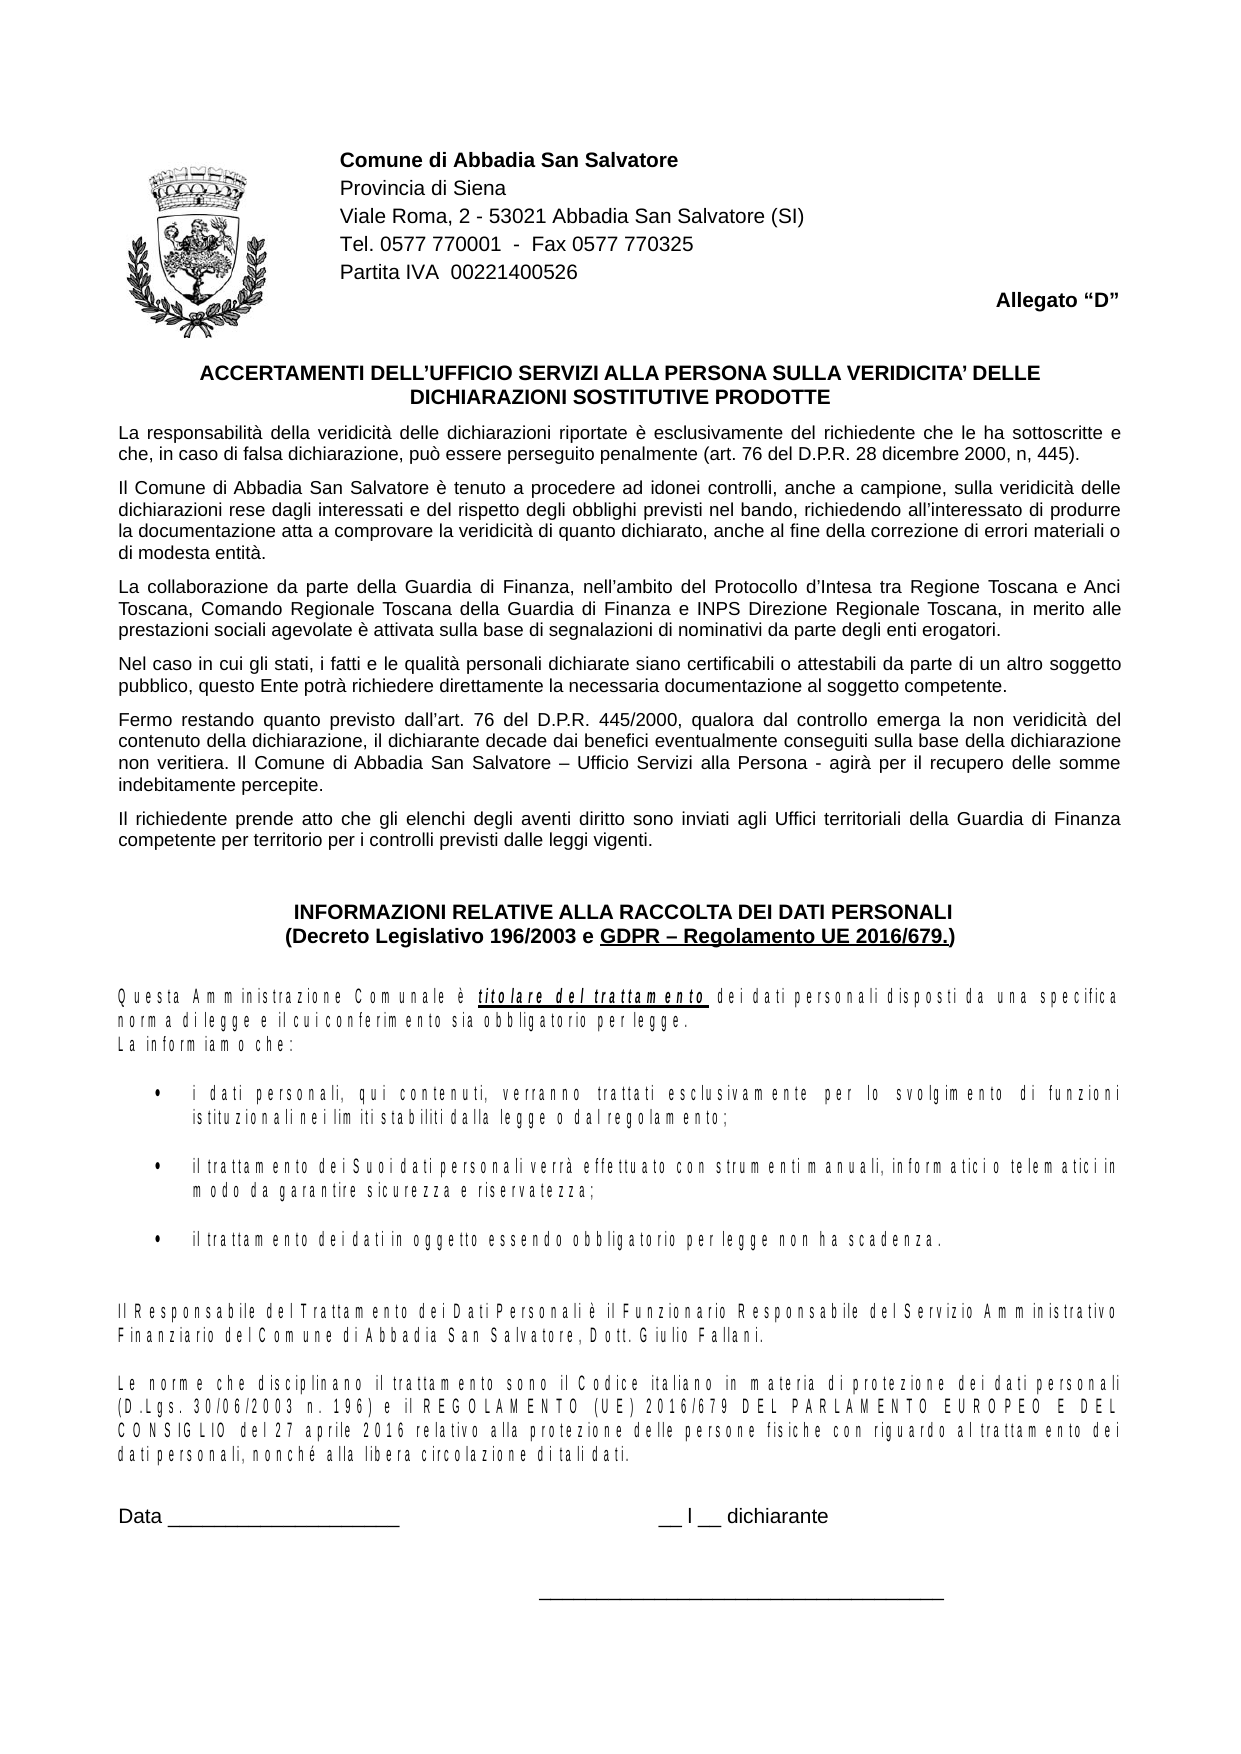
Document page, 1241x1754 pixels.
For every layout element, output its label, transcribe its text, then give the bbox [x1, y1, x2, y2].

text Nel caso in cui gli stati, i fatti e le qualità personali dichiarate siano certificabili o attestabili da parte di un altro soggetto pubblico, questo Ente potrà richiedere direttamente la necessaria documentazione al soggetto competente. [118, 653, 1122, 696]
text Viale Roma, 2 - 53021 Abbadia San Salvatore (SI) [339, 204, 1122, 228]
text Provincia di Siena [339, 176, 1122, 200]
text Partita IVA 00221400526 [339, 260, 1122, 284]
text Il Comune di Abbadia San Salvatore è tenuto a procedere ad idonei controlli, anche a campione, sulla veridicità delle dichiarazioni rese dagli interessati e del rispetto degli obblighi previsti nel bando, richiedendo all’interessato di produrre la documentazione atta a comprovare la veridicità di quanto dichiarato, anche al fine della correzione di errori materiali o di modesta entità. [118, 477, 1122, 563]
text (Decreto Legislativo 196/2003 e GDPR – Regolamento UE 2016/679.) [118, 923, 1122, 947]
text Allegato “D” [280, 288, 1122, 312]
text INFORMAZIONI RELATIVE ALLA RACCOLTA DEI DATI PERSONALI [118, 899, 1122, 923]
text ___________________________________ [118, 1577, 1122, 1601]
picture [118, 162, 280, 339]
text La collaborazione da parte della Guardia di Finanza, nell’ambito del Protocollo d’Intesa tra Regione Toscana e Anci Toscana, Comando Regionale Toscana della Guardia di Finanza e INPS Direzione Regionale Toscana, in merito alle prestazioni sociali agevolate è attivata sulla base di segnalazioni di nominativi da parte degli enti erogatori. [118, 576, 1122, 641]
text Data ____________________ __ l __ dichiarante [118, 1504, 1122, 1528]
text Tel. 0577 770001 - Fax 0577 770325 [339, 232, 1122, 256]
text Comune di Abbadia San Salvatore [339, 148, 1122, 172]
text Il richiedente prende atto che gli elenchi degli aventi diritto sono inviati agli Uffici territoriali della Guardia di Finanza competente per territorio per i controlli previsti dalle leggi vigenti. [118, 807, 1122, 851]
text ACCERTAMENTI DELL’UFFICIO SERVIZI ALLA PERSONA SULLA VERIDICITA’ DELLE DICHIARAZIONI SOSTITUTIVE PRODOTTE [118, 361, 1122, 409]
text La responsabilità della veridicità delle dichiarazioni riportate è esclusivamente del richiedente che le ha sottoscritte e che, in caso di falsa dichiarazione, può essere perseguito penalmente (art. 76 del D.P.R. 28 dicembre 2000, n, 445). [118, 422, 1122, 465]
text Fermo restando quanto previsto dall’art. 76 del D.P.R. 445/2000, qualora dal controllo emerga la non veridicità del contenuto della dichiarazione, il dichiarante decade dai benefici eventualmente conseguiti sulla base della dichiarazione non veritiera. Il Comune di Abbadia San Salvatore – Ufficio Servizi alla Persona - agirà per il recupero delle somme indebitamente percepite. [118, 709, 1122, 795]
